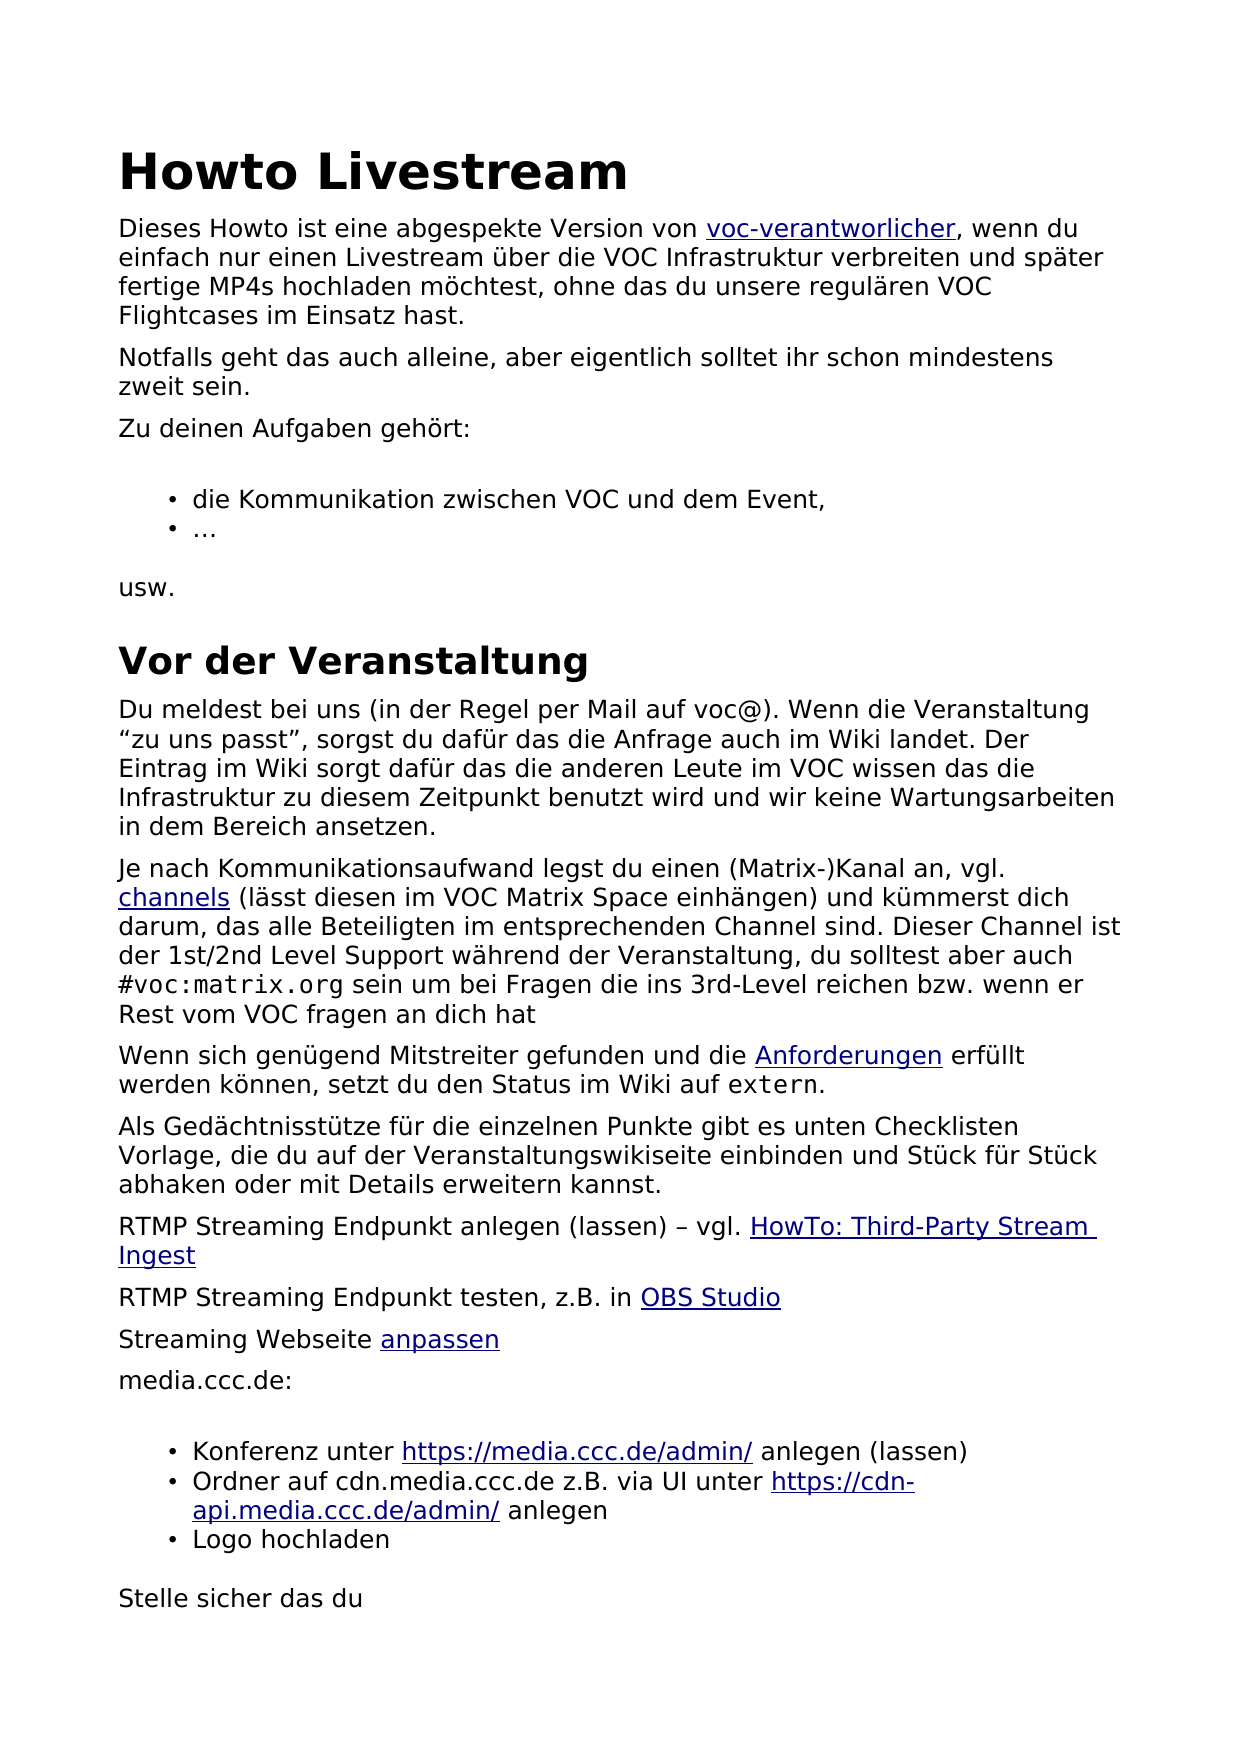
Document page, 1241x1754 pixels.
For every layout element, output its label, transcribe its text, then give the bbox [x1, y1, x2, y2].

list die Kommunikation zwischen VOC und dem Event, [177, 485, 1122, 514]
list Konferenz unter https://media.ccc.de/admin/ anlegen (lassen) [177, 1438, 1122, 1467]
text Wenn sich genügend Mitstreiter gefunden und die Anforderungen erfüllt werden können, setzt du den Status im Wiki auf extern. [118, 1041, 1122, 1100]
text Dieses Howto ist eine abgespekte Version von voc-verantworlicher, wenn du einfach nur einen Livestream über die VOC Infrastruktur verbreiten und später fertige MP4s hochladen möchtest, ohne das du unsere regulären VOC Flightcases im Einsatz hast. [118, 214, 1122, 331]
text Notfalls geht das auch alleine, aber eigentlich solltet ihr schon mindestens zweit sein. [118, 343, 1122, 401]
text Zu deinen Aufgaben gehört: [118, 414, 1122, 443]
text usw. [118, 573, 1122, 602]
text RTMP Streaming Endpunkt anlegen (lassen) – vgl. HowTo: Third-Party Stream Ingest [118, 1212, 1122, 1271]
text media.ccc.de: [118, 1366, 1122, 1396]
text Je nach Kommunikationsaufwand legst du einen (Matrix-)Kanal an, vgl. channels (lässt diesen im VOC Matrix Space einhängen) und kümmerst dich darum, das alle Beteiligten im entsprechenden Channel sind. Dieser Channel ist der 1st/2nd Level Support während der Veranstaltung, du solltest aber auch #voc:matrix.org sein um bei Fragen die ins 3rd-Level reichen bzw. wenn er Rest vom VOC fragen an dich hat [118, 854, 1122, 1029]
subtitle Vor der Veranstaltung [118, 639, 1122, 683]
subtitle Howto Livestream [118, 143, 1122, 201]
text Du meldest bei uns (in der Regel per Mail auf voc@). Wenn die Veranstaltung “zu uns passt”, sorgst du dafür das die Anfrage auch im Wiki landet. Der Eintrag im Wiki sorgt dafür das die anderen Leute im VOC wissen das die Infrastruktur zu diesem Zeitpunkt benutzt wird und wir keine Wartungsarbeiten in dem Bereich ansetzen. [118, 696, 1122, 841]
text Stelle sicher das du [118, 1584, 1122, 1613]
text Streaming Webseite anpassen [118, 1325, 1122, 1354]
text RTMP Streaming Endpunkt testen, z.B. in OBS Studio [118, 1283, 1122, 1312]
text Als Gedächtnisstütze für die einzelnen Punkte gibt es unten Checklisten Vorlage, die du auf der Veranstaltungswikiseite einbinden und Stück für Stück abhaken oder mit Details erweitern kannst. [118, 1112, 1122, 1200]
list Ordner auf cdn.media.ccc.de z.B. via UI unter https://cdn-api.media.ccc.de/admin/ anlegen [177, 1467, 1122, 1525]
list Logo hochladen [177, 1525, 1122, 1554]
list … [177, 514, 1122, 543]
